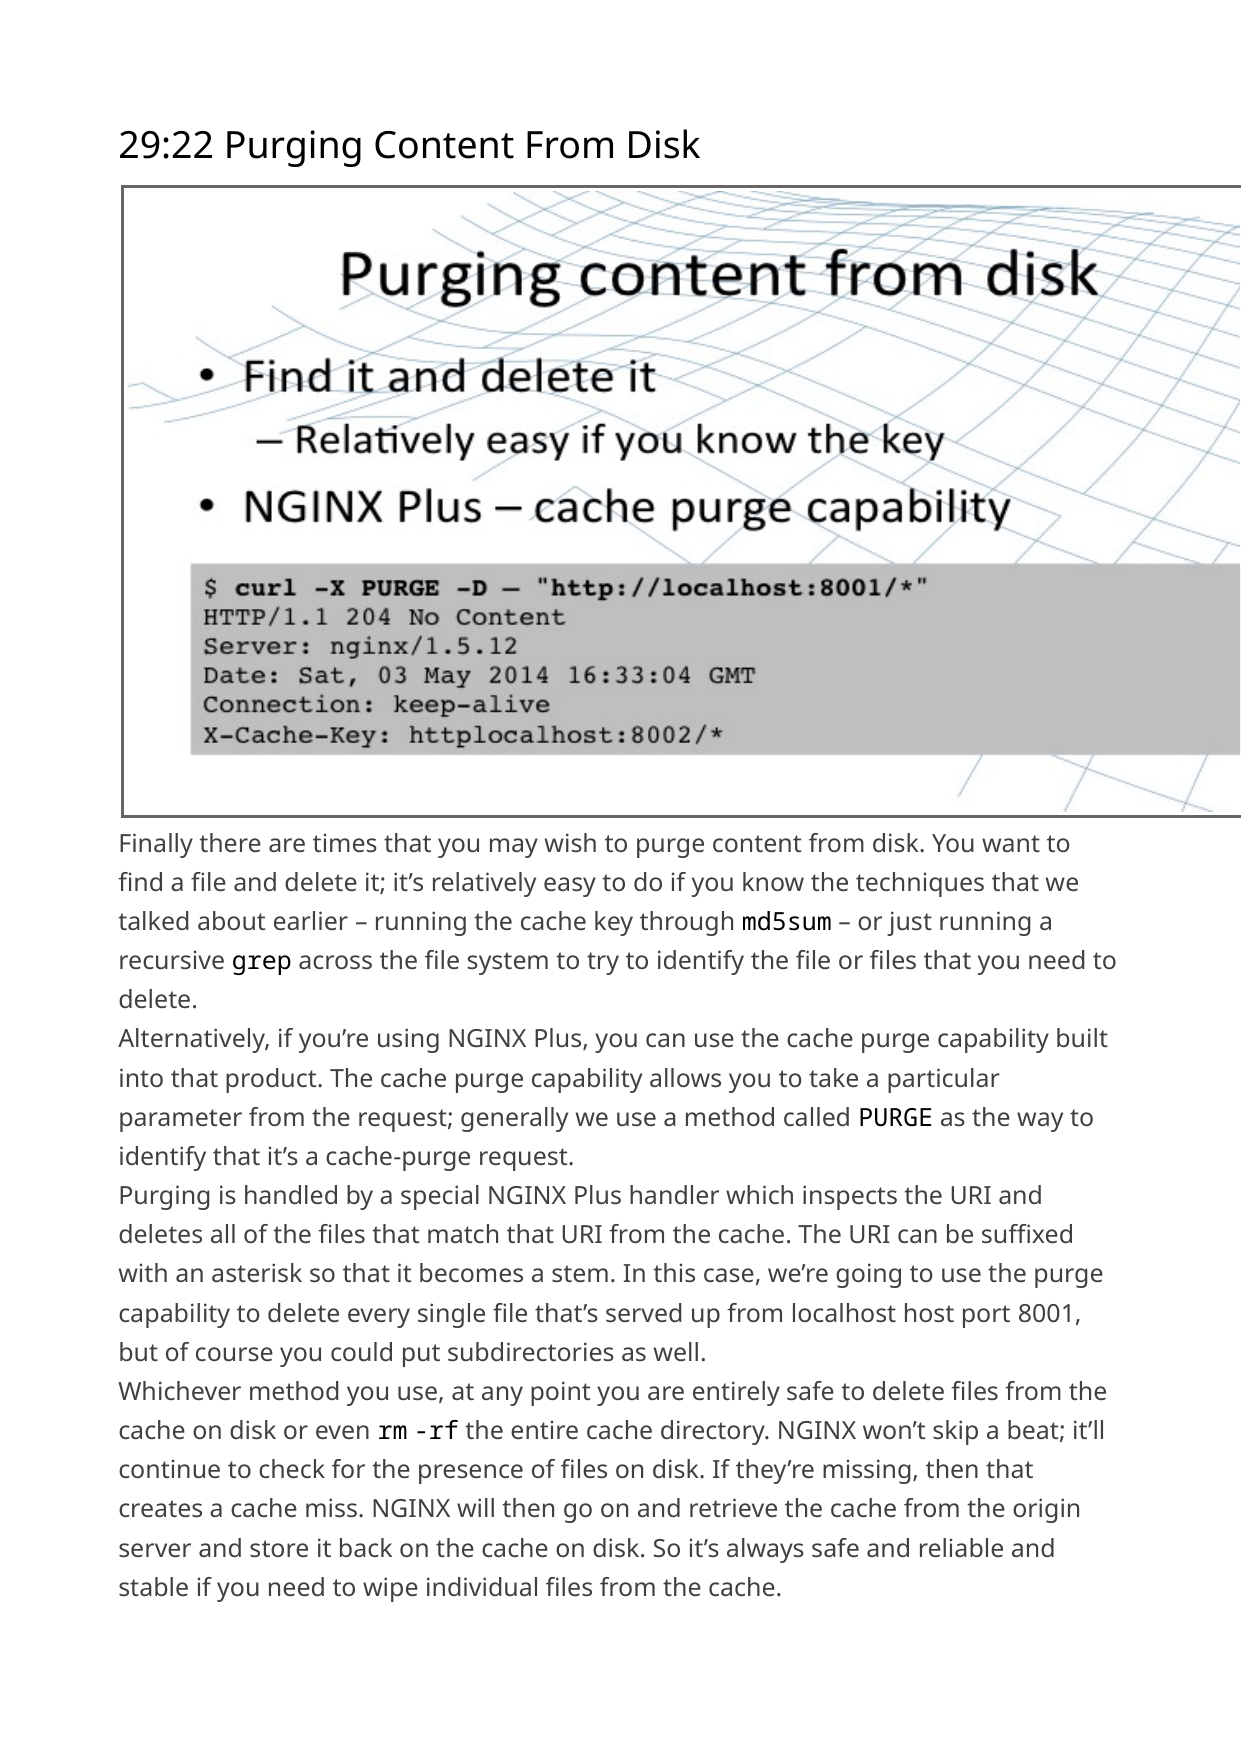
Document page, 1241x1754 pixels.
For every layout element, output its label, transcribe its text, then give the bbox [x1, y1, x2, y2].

subtitle 29:22 Purging Content From Disk [118, 118, 1122, 169]
picture [127, 191, 1241, 812]
text Whichever method you use, at any point you are entirely safe to delete files from the cache on disk or even rm -rf the entire cache directory. NGINX won’t skip a beat; it’ll continue to check for the presence of files on disk. If they’re missing, then that creates a cache miss. NGINX will then go on and retrieve the cache from the origin server and store it back on the cache on disk. So it’s always safe and reliable and stable if you need to wipe individual files from the cache. [118, 1373, 1122, 1603]
text Purging is handled by a special NGINX Plus handler which inspects the URI and deletes all of the files that match that URI from the cache. The URI can be suffixed with an asterisk so that it becomes a stem. In this case, we’re going to use the purge capability to delete every single file that’s served up from localhost host port 8001, but of course you could put subdirectories as well. [118, 1178, 1122, 1368]
text Alternatively, if you’re using NGINX Plus, you can use the cache purge capability built into that product. The cache purge capability allows you to take a particular parameter from the request; generally we use a method called PURGE as the way to identify that it’s a cache‑purge request. [118, 1021, 1122, 1173]
text Finally there are times that you may wish to purge content from disk. You want to find a file and delete it; it’s relatively easy to do if you know the techniques that we talked about earlier – running the cache key through md5sum – or just running a recursive grep across the file system to try to identify the file or files that you need to delete. [118, 825, 1122, 1016]
